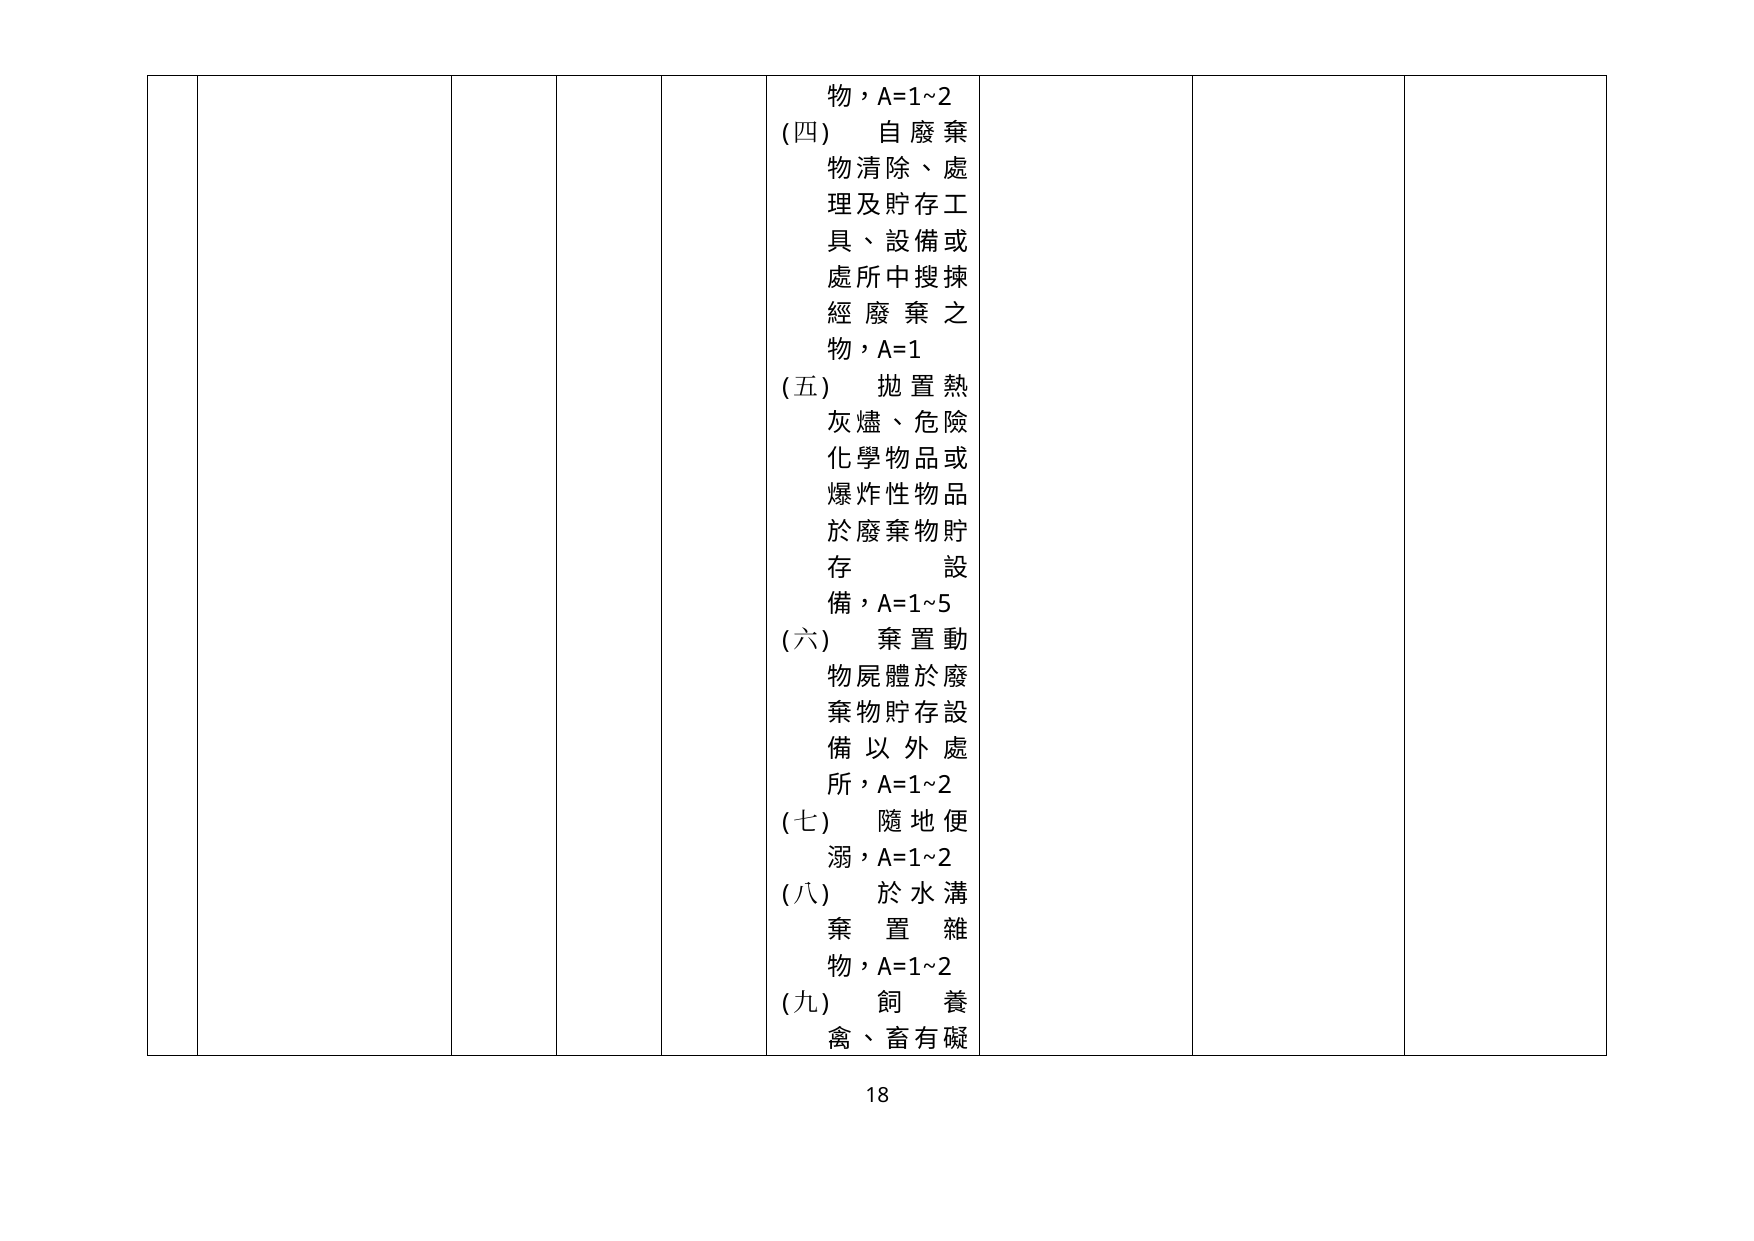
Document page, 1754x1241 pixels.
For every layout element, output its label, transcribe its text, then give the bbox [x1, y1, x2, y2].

table_cell [452, 76, 556, 1055]
table_cell [1405, 76, 1606, 1055]
table_cell [557, 76, 661, 1055]
table_cell [1193, 76, 1404, 1055]
table_cell [148, 76, 197, 1055]
table_cell [662, 76, 766, 1055]
table_cell 隨地吐痰、檳榔汁、檳榔渣，拋棄紙屑、煙蒂、口香糖、瓜果或其皮、核、汁、渣或其他一般廢棄物，A=1~4 污染地面、池溏、水溝、牆壁、樑柱、電桿、樹木、道路、橋樑或其他土地定著物，A=1~5 於路旁、屋外或屋頂曝晒、堆置有礙衛生整潔之物，A=1~2 自廢棄物清除、處理及貯存工具、設備或處所中搜揀經廢棄之物，A=1 拋置熱灰燼、危險化學物品或爆炸性物品於廢棄物貯存設備，A=1~5 棄置動物屍體於廢棄物貯存設備以外處所，A=1~2 隨地便溺，A=1~2 於水溝棄置雜物，A=1~2 飼養禽、畜有礙附近環境衛生，A=1~2 張貼或噴漆廣告污染定著物，A=1~4 其他經主管機關公告之污染環境行為，A=1~4 [767, 76, 979, 1055]
table_cell [980, 76, 1192, 1055]
table_cell [198, 76, 451, 1055]
